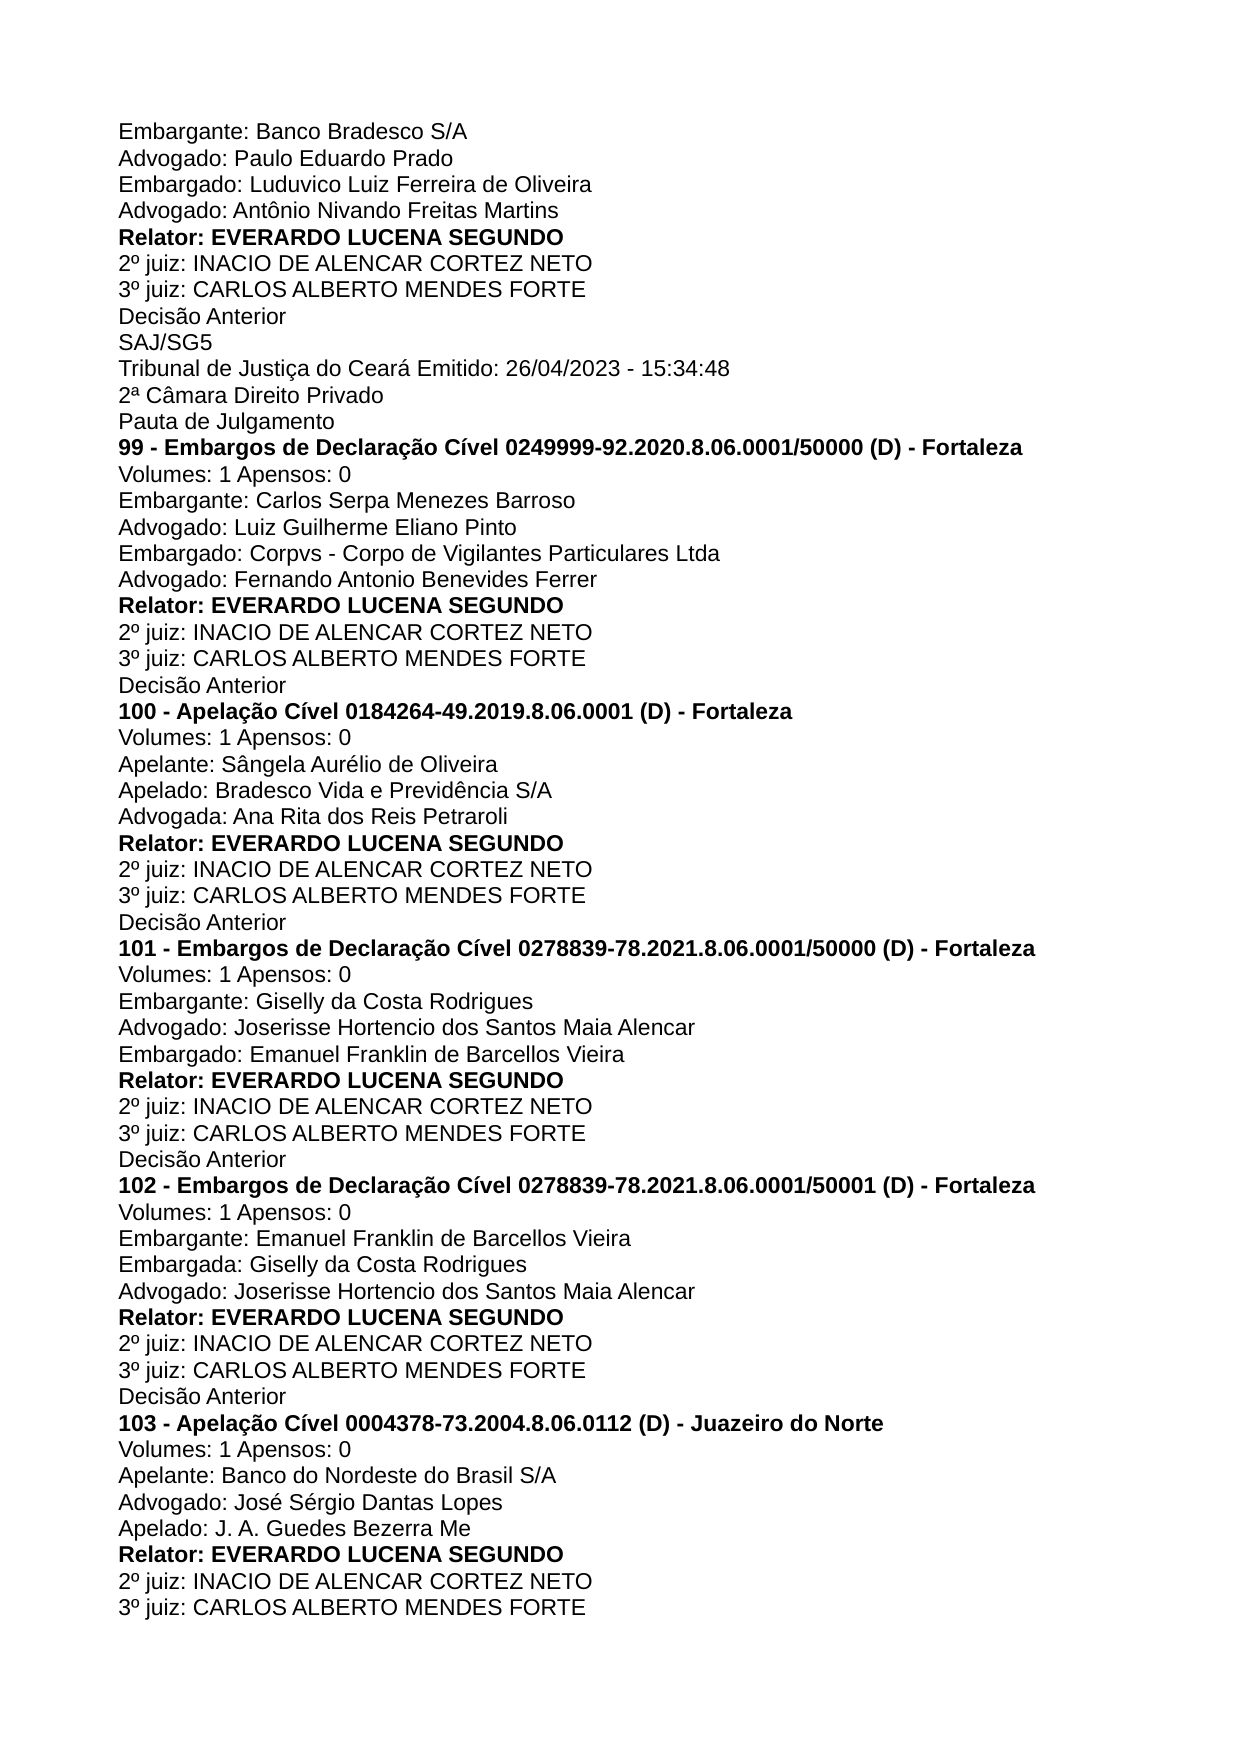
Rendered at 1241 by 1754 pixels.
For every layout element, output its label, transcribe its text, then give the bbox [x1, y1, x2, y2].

text Advogado: Paulo Eduardo Prado [118, 144, 1122, 171]
text 2º juiz: INACIO DE ALENCAR CORTEZ NETO [118, 1330, 1122, 1357]
text 3º juiz: CARLOS ALBERTO MENDES FORTE [118, 276, 1122, 303]
text Decisão Anterior [118, 303, 1122, 329]
text Embargado: Corpvs - Corpo de Vigilantes Particulares Ltda [118, 540, 1122, 566]
text 3º juiz: CARLOS ALBERTO MENDES FORTE [118, 882, 1122, 909]
text Decisão Anterior [118, 672, 1122, 698]
text Advogado: Fernando Antonio Benevides Ferrer [118, 566, 1122, 592]
text Volumes: 1 Apensos: 0 [118, 1199, 1122, 1225]
text Advogada: Ana Rita dos Reis Petraroli [118, 803, 1122, 830]
text Decisão Anterior [118, 1146, 1122, 1172]
text 3º juiz: CARLOS ALBERTO MENDES FORTE [118, 1594, 1122, 1620]
text Embargada: Giselly da Costa Rodrigues [118, 1251, 1122, 1278]
text Volumes: 1 Apensos: 0 [118, 961, 1122, 988]
text Relator: EVERARDO LUCENA SEGUNDO [118, 223, 1122, 250]
text 2º juiz: INACIO DE ALENCAR CORTEZ NETO [118, 250, 1122, 276]
text Embargado: Luduvico Luiz Ferreira de Oliveira [118, 171, 1122, 197]
text Embargado: Emanuel Franklin de Barcellos Vieira [118, 1041, 1122, 1067]
text 103 - Apelação Cível 0004378-73.2004.8.06.0112 (D) - Juazeiro do Norte [118, 1409, 1122, 1436]
text Volumes: 1 Apensos: 0 [118, 461, 1122, 487]
text Relator: EVERARDO LUCENA SEGUNDO [118, 1541, 1122, 1568]
text Embargante: Emanuel Franklin de Barcellos Vieira [118, 1225, 1122, 1251]
text Embargante: Banco Bradesco S/A [118, 118, 1122, 144]
text Apelante: Sângela Aurélio de Oliveira [118, 751, 1122, 777]
text 3º juiz: CARLOS ALBERTO MENDES FORTE [118, 1357, 1122, 1383]
text Tribunal de Justiça do Ceará Emitido: 26/04/2023 - 15:34:48 [118, 355, 1122, 382]
text 2º juiz: INACIO DE ALENCAR CORTEZ NETO [118, 1568, 1122, 1594]
text 99 - Embargos de Declaração Cível 0249999-92.2020.8.06.0001/50000 (D) - Fortaleza [118, 434, 1122, 461]
text 2ª Câmara Direito Privado [118, 382, 1122, 408]
text Apelante: Banco do Nordeste do Brasil S/A [118, 1462, 1122, 1488]
text 3º juiz: CARLOS ALBERTO MENDES FORTE [118, 1119, 1122, 1146]
text 3º juiz: CARLOS ALBERTO MENDES FORTE [118, 645, 1122, 672]
text Embargante: Giselly da Costa Rodrigues [118, 988, 1122, 1014]
text 101 - Embargos de Declaração Cível 0278839-78.2021.8.06.0001/50000 (D) - Fortaleza [118, 935, 1122, 961]
text Embargante: Carlos Serpa Menezes Barroso [118, 487, 1122, 513]
text Advogado: Joserisse Hortencio dos Santos Maia Alencar [118, 1278, 1122, 1304]
text Relator: EVERARDO LUCENA SEGUNDO [118, 592, 1122, 619]
text Decisão Anterior [118, 1383, 1122, 1409]
text Volumes: 1 Apensos: 0 [118, 724, 1122, 751]
text SAJ/SG5 [118, 329, 1122, 355]
text Apelado: J. A. Guedes Bezerra Me [118, 1515, 1122, 1541]
text 2º juiz: INACIO DE ALENCAR CORTEZ NETO [118, 856, 1122, 882]
text Advogado: Joserisse Hortencio dos Santos Maia Alencar [118, 1014, 1122, 1041]
text Volumes: 1 Apensos: 0 [118, 1436, 1122, 1462]
text Decisão Anterior [118, 909, 1122, 935]
text 2º juiz: INACIO DE ALENCAR CORTEZ NETO [118, 619, 1122, 645]
text Pauta de Julgamento [118, 408, 1122, 434]
text Advogado: Luiz Guilherme Eliano Pinto [118, 513, 1122, 540]
text Relator: EVERARDO LUCENA SEGUNDO [118, 830, 1122, 856]
text 102 - Embargos de Declaração Cível 0278839-78.2021.8.06.0001/50001 (D) - Fortaleza [118, 1172, 1122, 1199]
text 100 - Apelação Cível 0184264-49.2019.8.06.0001 (D) - Fortaleza [118, 698, 1122, 724]
text Relator: EVERARDO LUCENA SEGUNDO [118, 1304, 1122, 1330]
text Advogado: José Sérgio Dantas Lopes [118, 1488, 1122, 1515]
text Apelado: Bradesco Vida e Previdência S/A [118, 777, 1122, 803]
text Relator: EVERARDO LUCENA SEGUNDO [118, 1067, 1122, 1093]
text 2º juiz: INACIO DE ALENCAR CORTEZ NETO [118, 1093, 1122, 1119]
text Advogado: Antônio Nivando Freitas Martins [118, 197, 1122, 223]
